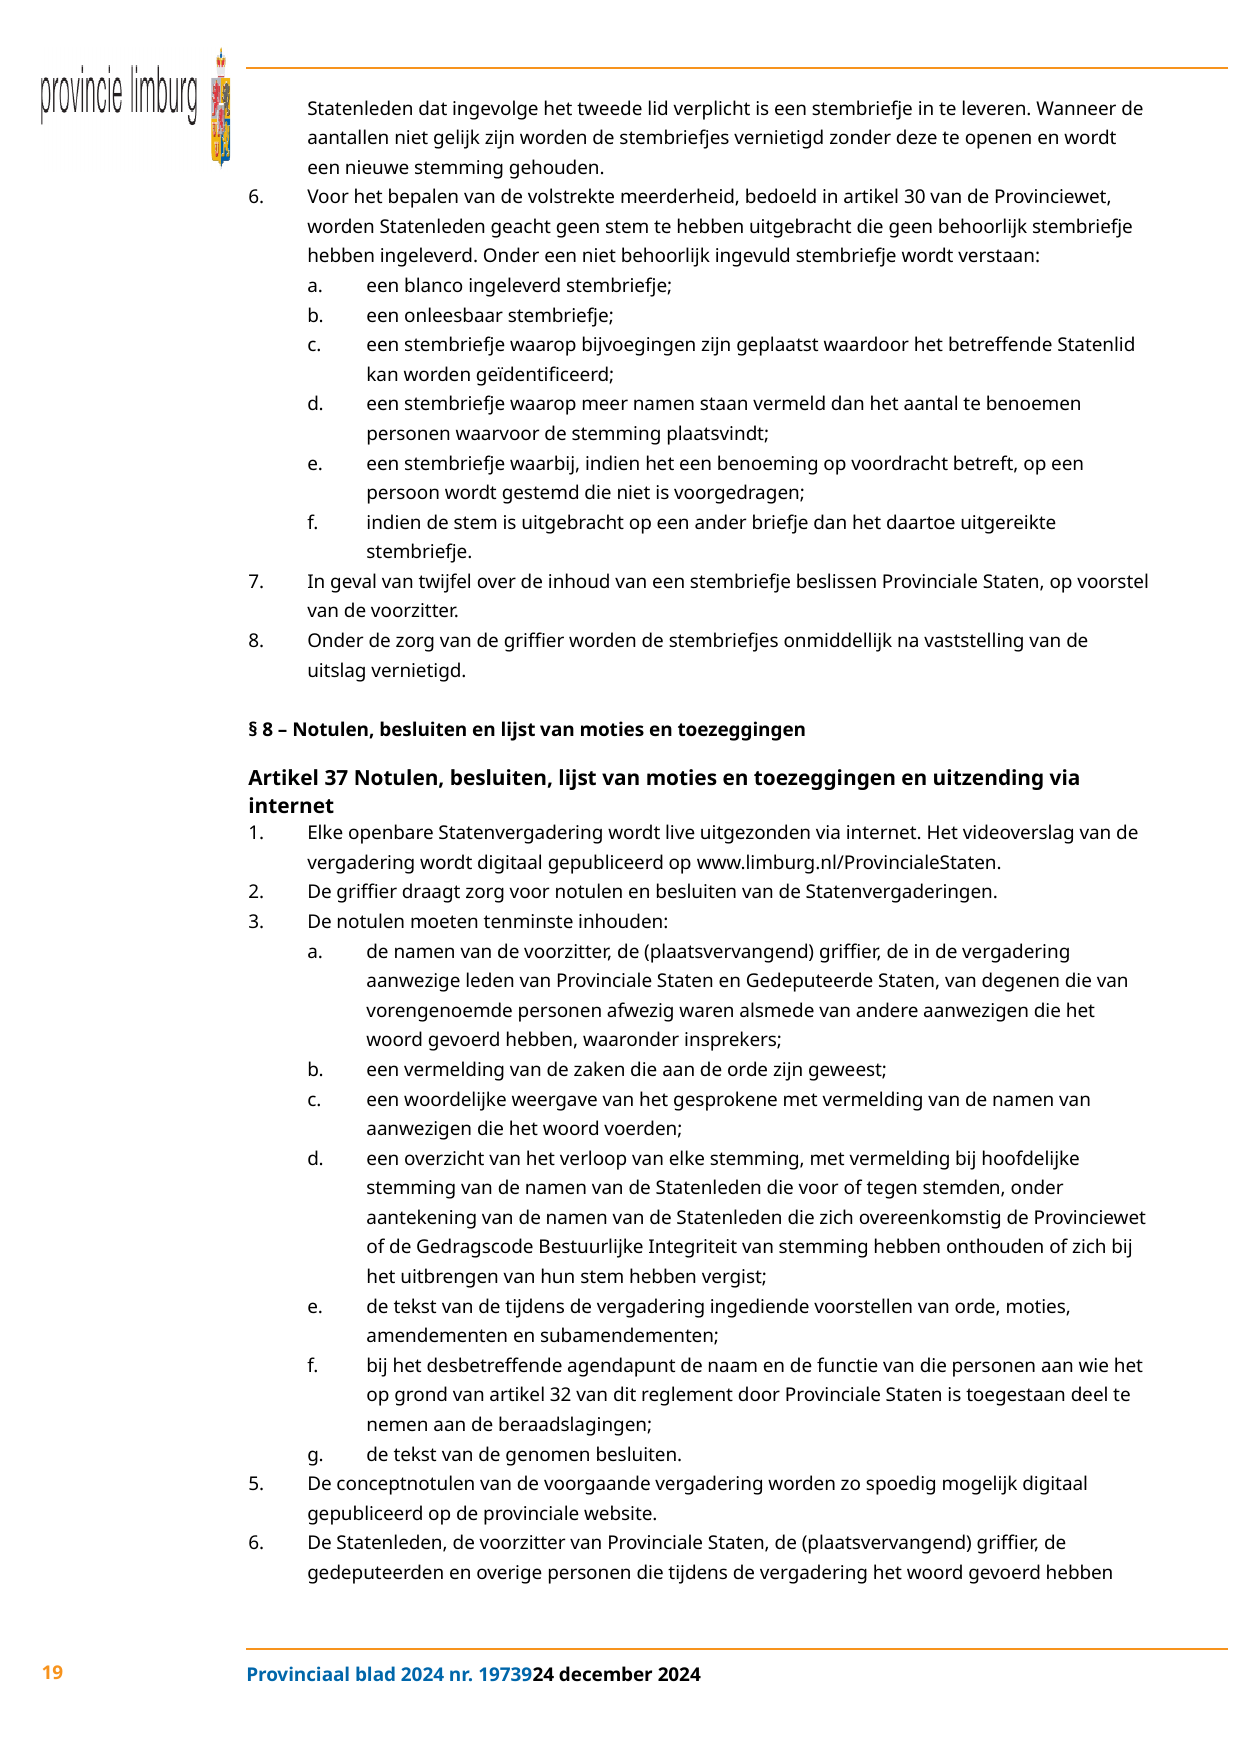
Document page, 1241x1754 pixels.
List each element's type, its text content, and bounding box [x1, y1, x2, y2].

list De Statenleden, de voorzitter van Provinciale Staten, de (plaatsvervangend) griffier, de gedeputeerden en overige personen die tijdens de vergadering het woord gevoerd hebben [248, 1529, 1152, 1585]
list Statenleden dat ingevolge het tweede lid verplicht is een stembriefje in te leveren. Wanneer de aantallen niet gelijk zijn worden de stembriefjes vernietigd zonder deze te openen en wordt een nieuwe stemming gehouden. [248, 95, 1152, 180]
list een overzicht van het verloop van elke stemming, met vermelding bij hoofdelijke stemming van de namen van de Statenleden die voor of tegen stemden, onder aantekening van de namen van de Statenleden die zich overeenkomstig de Provinciewet of de Gedragscode Bestuurlijke Integriteit van stemming hebben onthouden of zich bij het uitbrengen van hun stem hebben vergist; [307, 1145, 1152, 1289]
list Voor het bepalen van de volstrekte meerderheid, bedoeld in artikel 30 van de Provinciewet, worden Statenleden geacht geen stem te hebben uitgebracht die geen behoorlijk stembriefje hebben ingeleverd. Onder een niet behoorlijk ingevuld stembriefje wordt verstaan: [248, 183, 1152, 268]
list de tekst van de genomen besluiten. [307, 1441, 1152, 1466]
list Elke openbare Statenvergadering wordt live uitgezonden via internet. Het videoverslag van de vergadering wordt digitaal gepubliceerd op www.limburg.nl/ProvincialeStaten. [248, 819, 1152, 875]
text Artikel 37 Notulen, besluiten, lijst van moties en toezeggingen en uitzending via internet [248, 763, 1152, 819]
list een woordelijke weergave van het gesprokene met vermelding van de namen van aanwezigen die het woord voerden; [307, 1086, 1152, 1141]
text § 8 – Notulen, besluiten en lijst van moties en toezeggingen [248, 716, 1152, 742]
list In geval van twijfel over de inhoud van een stembriefje beslissen Provinciale Staten, op voorstel van de voorzitter. [248, 568, 1152, 623]
list de namen van de voorzitter, de (plaatsvervangend) griffier, de in de vergadering aanwezige leden van Provinciale Staten en Gedeputeerde Staten, van degenen die van vorengenoemde personen afwezig waren alsmede van andere aanwezigen die het woord gevoerd hebben, waaronder insprekers; [307, 938, 1152, 1052]
list bij het desbetreffende agendapunt de naam en de functie van die personen aan wie het op grond van artikel 32 van dit reglement door Provinciale Staten is toegestaan deel te nemen aan de beraadslagingen; [307, 1352, 1152, 1437]
list een vermelding van de zaken die aan de orde zijn geweest; [307, 1056, 1152, 1082]
list De notulen moeten tenminste inhouden: [248, 908, 1152, 934]
list een stembriefje waarop bijvoegingen zijn geplaatst waardoor het betreffende Statenlid kan worden geïdentificeerd; [307, 331, 1152, 387]
list een stembriefje waarbij, indien het een benoeming op voordracht betreft, op een persoon wordt gestemd die niet is voorgedragen; [307, 450, 1152, 505]
list De conceptnotulen van de voorgaande vergadering worden zo spoedig mogelijk digitaal gepubliceerd op de provinciale website. [248, 1470, 1152, 1526]
list een stembriefje waarop meer namen staan vermeld dan het aantal te benoemen personen waarvoor de stemming plaatsvindt; [307, 391, 1152, 446]
list indien de stem is uitgebracht op een ander briefje dan het daartoe uitgereikte stembriefje. [307, 509, 1152, 564]
list een onleesbaar stembriefje; [307, 302, 1152, 328]
picture [41, 47, 231, 172]
list een blanco ingeleverd stembriefje; [307, 272, 1152, 298]
list de tekst van de tijdens de vergadering ingediende voorstellen van orde, moties, amendementen en subamendementen; [307, 1293, 1152, 1348]
list De griffier draagt zorg voor notulen en besluiten van de Statenvergaderingen. [248, 879, 1152, 904]
list Onder de zorg van de griffier worden de stembriefjes onmiddellijk na vaststelling van de uitslag vernietigd. [248, 627, 1152, 683]
